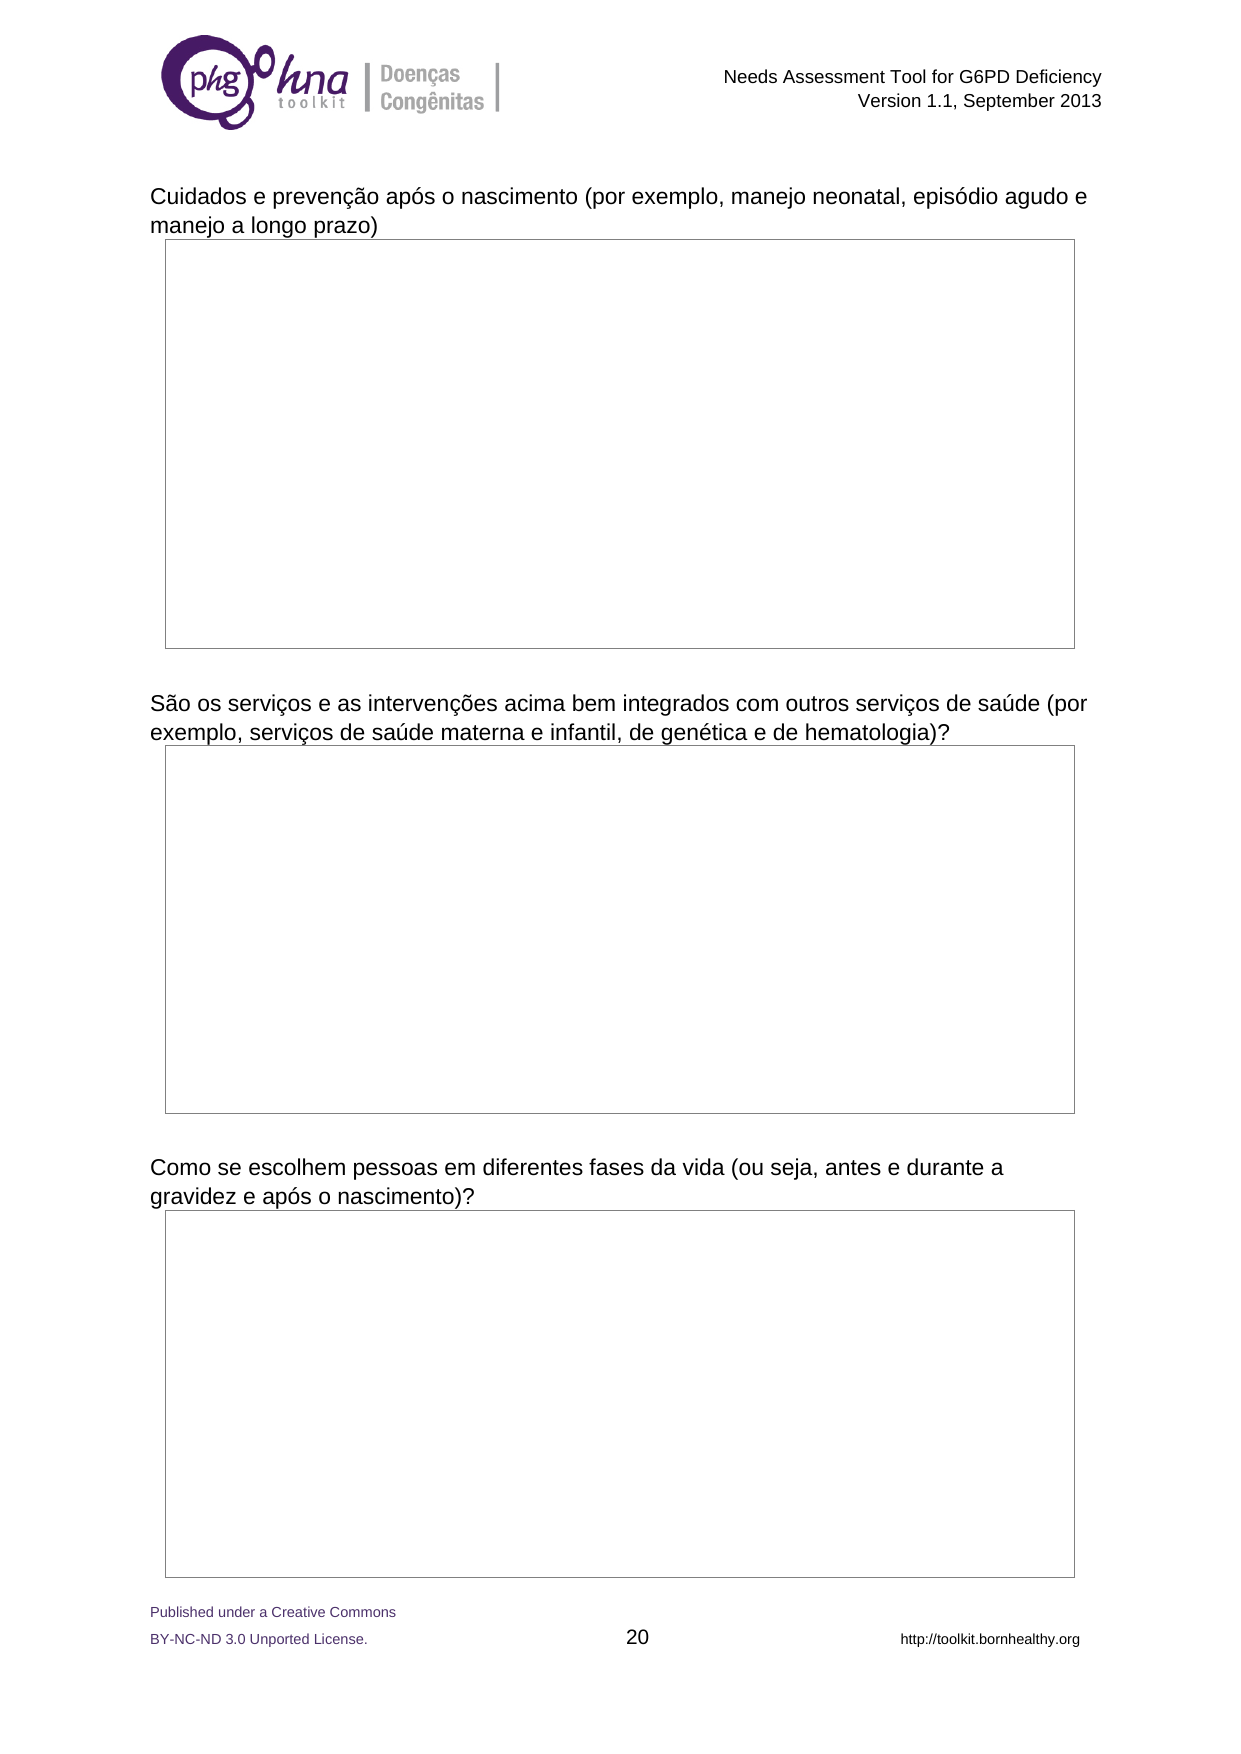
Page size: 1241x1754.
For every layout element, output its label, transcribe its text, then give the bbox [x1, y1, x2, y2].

subtitle São os serviços e as intervenções acima bem integrados com outros serviços de saúde (por exemplo, serviços de saúde materna e infantil, de genética e de hematologia)? [150, 687, 1090, 745]
subtitle Como se escolhem pessoas em diferentes fases da vida (ou seja, antes e durante a gravidez e após o nascimento)? [150, 1151, 1090, 1210]
subtitle Cuidados e prevenção após o nascimento (por exemplo, manejo neonatal, episódio agudo e manejo a longo prazo) [150, 181, 1090, 239]
